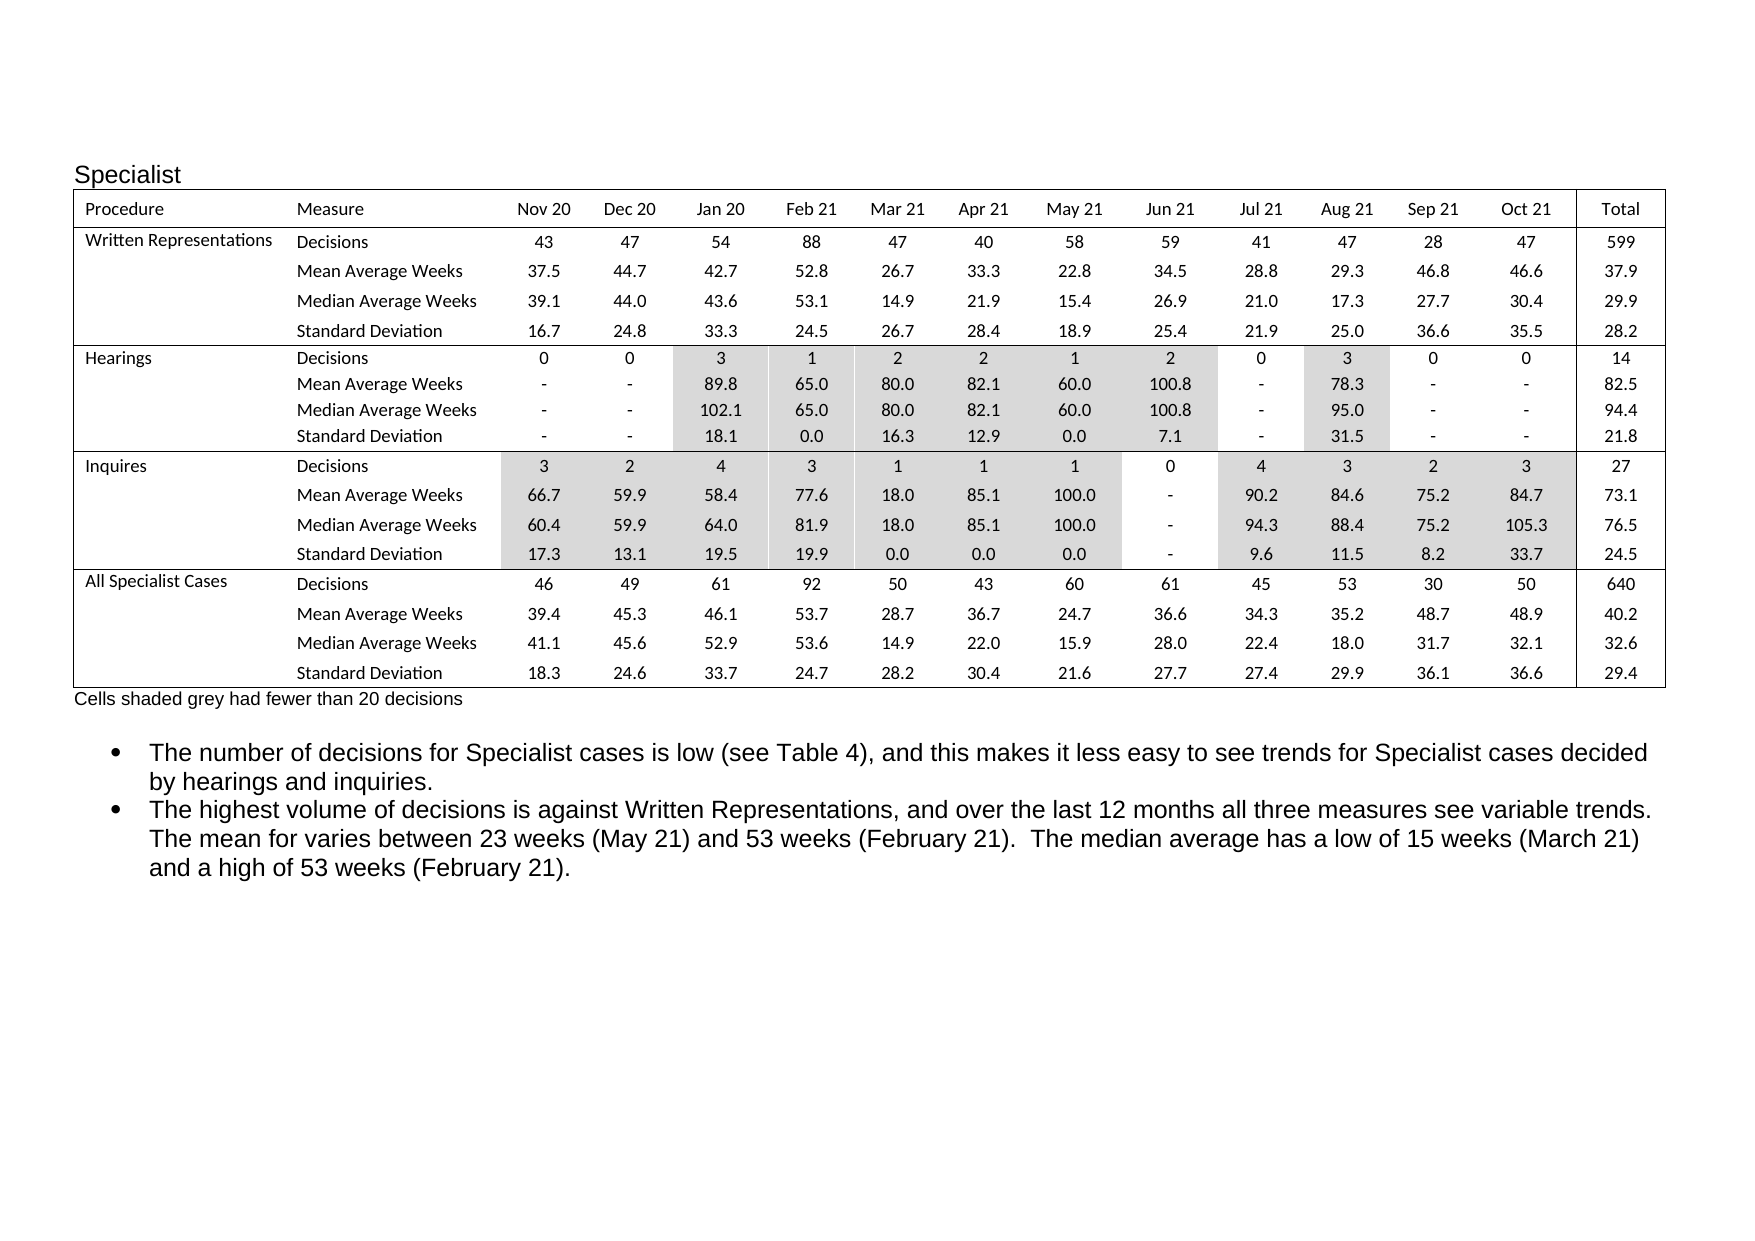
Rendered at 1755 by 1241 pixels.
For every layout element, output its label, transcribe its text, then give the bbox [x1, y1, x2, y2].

table_cell - [1122, 480, 1218, 510]
table_cell 43 [501, 228, 587, 256]
table_cell 37.9 [1577, 256, 1665, 286]
table_cell 90.2 [1218, 480, 1304, 510]
table_cell - [1218, 421, 1304, 451]
table_cell 80.0 [855, 398, 941, 421]
table_cell 24.7 [1026, 598, 1122, 628]
table_cell [74, 480, 285, 539]
table_cell 24.8 [587, 315, 673, 345]
table_cell 7.1 [1122, 421, 1218, 451]
table_cell 50 [855, 570, 941, 598]
table_cell 0.0 [1026, 539, 1122, 569]
table_cell 21.9 [941, 286, 1026, 315]
table_cell 4 [673, 452, 768, 480]
table_cell 75.2 [1390, 480, 1476, 510]
table_cell 28 [1390, 228, 1476, 256]
table_cell 11.5 [1304, 539, 1390, 569]
table_header Oct 21 [1476, 190, 1576, 227]
table_cell 47 [587, 228, 673, 256]
table_cell 26.7 [855, 256, 941, 286]
table_cell Mean Average Weeks [285, 480, 501, 510]
table_cell 25.0 [1304, 315, 1390, 345]
table_cell Median Average Weeks [285, 510, 501, 539]
table_cell 84.6 [1304, 480, 1390, 510]
table_cell 2 [855, 346, 941, 369]
table_cell 22.4 [1218, 628, 1304, 657]
table_cell 66.7 [501, 480, 587, 510]
table_cell 61 [673, 570, 768, 598]
table_cell 33.7 [673, 657, 768, 687]
table_cell 29.9 [1577, 286, 1665, 315]
table_cell 60.0 [1026, 398, 1122, 421]
table_cell 29.4 [1577, 657, 1665, 687]
table_cell 12.9 [941, 421, 1026, 451]
table_cell 58 [1026, 228, 1122, 256]
table_cell 44.7 [587, 256, 673, 286]
table_cell All Specialist Cases [74, 570, 285, 687]
table_cell 3 [1304, 452, 1390, 480]
table_cell 48.9 [1476, 598, 1576, 628]
table_cell 33.3 [673, 315, 768, 345]
table_cell Mean Average Weeks [285, 256, 501, 286]
table_cell 59.9 [587, 480, 673, 510]
table_cell 45.3 [587, 598, 673, 628]
table_cell 4 [1218, 452, 1304, 480]
table_cell 3 [1304, 346, 1390, 369]
list The number of decisions for Specialist cases is low (see Table 4), and this makes it less easy to see trends for Specialist cases decided by hearings and inquiries. [111, 738, 1666, 796]
table_cell 73.1 [1577, 480, 1665, 510]
table_cell 21.9 [1218, 315, 1304, 345]
table_cell - [1476, 421, 1576, 451]
table_cell 49 [587, 570, 673, 598]
table_cell 2 [587, 452, 673, 480]
table_cell 32.1 [1476, 628, 1576, 657]
table_cell 0 [1390, 346, 1476, 369]
table_cell 0 [1122, 452, 1218, 480]
table_cell 15.9 [1026, 628, 1122, 657]
table_cell 89.8 [673, 369, 768, 398]
table_cell 82.1 [941, 398, 1026, 421]
table_cell 100.0 [1026, 510, 1122, 539]
table_cell - [501, 421, 587, 451]
table_cell 24.7 [769, 657, 854, 687]
table_cell 40 [941, 228, 1026, 256]
table_header Sep 21 [1390, 190, 1476, 227]
table_header Jun 21 [1122, 190, 1218, 227]
table_cell 35.2 [1304, 598, 1390, 628]
table_header Measure [285, 190, 501, 227]
table_cell 22.0 [941, 628, 1026, 657]
table_cell 46.1 [673, 598, 768, 628]
table_cell 36.6 [1476, 657, 1576, 687]
table_cell 41 [1218, 228, 1304, 256]
table_cell 14.9 [855, 628, 941, 657]
table_cell 100.8 [1122, 398, 1218, 421]
table_cell 60.0 [1026, 369, 1122, 398]
table_cell 36.6 [1390, 315, 1476, 345]
table_header Jul 21 [1218, 190, 1304, 227]
table_cell 52.9 [673, 628, 768, 657]
table_header Jan 20 [673, 190, 768, 227]
table_cell 26.7 [855, 315, 941, 345]
table_cell 27.7 [1122, 657, 1218, 687]
table_cell 29.3 [1304, 256, 1390, 286]
table_cell - [1390, 369, 1476, 398]
table_cell 14 [1577, 346, 1665, 369]
table_cell 17.3 [501, 539, 587, 569]
table_cell Hearings [74, 346, 285, 369]
table_cell 94.4 [1577, 398, 1665, 421]
table_cell 92 [769, 570, 854, 598]
table_cell 29.9 [1304, 657, 1390, 687]
table_cell Median Average Weeks [285, 398, 501, 421]
table_cell - [1390, 398, 1476, 421]
table_cell Decisions [285, 452, 501, 480]
table_cell Mean Average Weeks [285, 369, 501, 398]
table_cell 76.5 [1577, 510, 1665, 539]
table_cell 640 [1577, 570, 1665, 598]
table_cell 18.9 [1026, 315, 1122, 345]
table_cell 3 [769, 452, 854, 480]
table_cell 24.5 [1577, 539, 1665, 569]
table_cell 53.7 [769, 598, 854, 628]
table_cell 21.8 [1577, 421, 1665, 451]
table_cell 37.5 [501, 256, 587, 286]
table_cell 2 [1122, 346, 1218, 369]
table_cell - [1218, 369, 1304, 398]
table_cell 48.7 [1390, 598, 1476, 628]
table_cell 15.4 [1026, 286, 1122, 315]
table_cell 36.6 [1122, 598, 1218, 628]
table_cell 46.8 [1390, 256, 1476, 286]
table_cell 52.8 [769, 256, 854, 286]
table_cell Decisions [285, 228, 501, 256]
table_cell 18.0 [1304, 628, 1390, 657]
table_cell 53.6 [769, 628, 854, 657]
table_cell 18.3 [501, 657, 587, 687]
table_cell 22.8 [1026, 256, 1122, 286]
table_cell 28.8 [1218, 256, 1304, 286]
table_cell 95.0 [1304, 398, 1390, 421]
table_cell 3 [673, 346, 768, 369]
table_cell 46 [501, 570, 587, 598]
table_cell Standard Deviation [285, 539, 501, 569]
table_cell 33.7 [1476, 539, 1576, 569]
table_cell 35.5 [1476, 315, 1576, 345]
table_cell 28.4 [941, 315, 1026, 345]
table_cell 27 [1577, 452, 1665, 480]
table_cell 82.1 [941, 369, 1026, 398]
table_cell 59.9 [587, 510, 673, 539]
table_cell 65.0 [769, 369, 854, 398]
table_cell 100.0 [1026, 480, 1122, 510]
table_header Aug 21 [1304, 190, 1390, 227]
table_cell 50 [1476, 570, 1576, 598]
table_cell 16.3 [855, 421, 941, 451]
table_cell - [1122, 539, 1218, 569]
table_cell 0.0 [769, 421, 854, 451]
table_cell 85.1 [941, 480, 1026, 510]
table_cell 0.0 [855, 539, 941, 569]
table_cell Decisions [285, 570, 501, 598]
text Cells shaded grey had fewer than 20 decisions [74, 688, 1666, 709]
table_cell 64.0 [673, 510, 768, 539]
table_cell 19.9 [769, 539, 854, 569]
table_cell 30.4 [941, 657, 1026, 687]
table_cell 47 [855, 228, 941, 256]
table_cell 16.7 [501, 315, 587, 345]
table_cell 45.6 [587, 628, 673, 657]
table_cell 0.0 [941, 539, 1026, 569]
table_cell - [1218, 398, 1304, 421]
table_cell 2 [941, 346, 1026, 369]
table_cell 82.5 [1577, 369, 1665, 398]
table_cell 31.7 [1390, 628, 1476, 657]
table_cell 24.6 [587, 657, 673, 687]
table_cell 26.9 [1122, 286, 1218, 315]
table_cell - [1390, 421, 1476, 451]
table_header Dec 20 [587, 190, 673, 227]
table_cell 18.0 [855, 510, 941, 539]
table_cell 39.4 [501, 598, 587, 628]
table_cell - [501, 398, 587, 421]
table_cell [74, 421, 285, 451]
table_cell [74, 256, 285, 345]
table_cell Inquires [74, 452, 285, 480]
table_cell Median Average Weeks [285, 628, 501, 657]
table_cell 44.0 [587, 286, 673, 315]
table_cell 1 [941, 452, 1026, 480]
table_cell 9.6 [1218, 539, 1304, 569]
table_header Procedure [74, 190, 285, 227]
table_cell 21.0 [1218, 286, 1304, 315]
table_cell 1 [769, 346, 854, 369]
list The highest volume of decisions is against Written Representations, and over the last 12 months all three measures see variable trends. The mean for varies between 23 weeks (May 21) and 53 weeks (February 21). The median average has a low of 15 weeks (March 21) and a high of 53 weeks (February 21). [111, 796, 1666, 882]
table_cell 33.3 [941, 256, 1026, 286]
table_cell 54 [673, 228, 768, 256]
table_cell Standard Deviation [285, 315, 501, 345]
table_cell 28.2 [1577, 315, 1665, 345]
table_cell 14.9 [855, 286, 941, 315]
table_cell 47 [1476, 228, 1576, 256]
table_cell 34.3 [1218, 598, 1304, 628]
table_cell 32.6 [1577, 628, 1665, 657]
table_cell 81.9 [769, 510, 854, 539]
table_cell 3 [1476, 452, 1576, 480]
table_cell 88.4 [1304, 510, 1390, 539]
table_cell 80.0 [855, 369, 941, 398]
table_cell 36.1 [1390, 657, 1476, 687]
table_header Mar 21 [855, 190, 941, 227]
table_cell 45 [1218, 570, 1304, 598]
table_cell 60 [1026, 570, 1122, 598]
table_cell 19.5 [673, 539, 768, 569]
table_header Nov 20 [501, 190, 587, 227]
table_cell 28.2 [855, 657, 941, 687]
table_cell 41.1 [501, 628, 587, 657]
table_cell 53 [1304, 570, 1390, 598]
table_cell 53.1 [769, 286, 854, 315]
table_cell 18.1 [673, 421, 768, 451]
table_cell 59 [1122, 228, 1218, 256]
table_cell 25.4 [1122, 315, 1218, 345]
table_cell Written Representations [74, 228, 285, 256]
table_cell - [1476, 369, 1576, 398]
table_cell 599 [1577, 228, 1665, 256]
table_cell 1 [1026, 346, 1122, 369]
table_cell 27.7 [1390, 286, 1476, 315]
table_cell 31.5 [1304, 421, 1390, 451]
table_cell 60.4 [501, 510, 587, 539]
table_cell 100.8 [1122, 369, 1218, 398]
table_cell 36.7 [941, 598, 1026, 628]
text Specialist [74, 160, 1666, 189]
table_cell 28.7 [855, 598, 941, 628]
table_header Feb 21 [769, 190, 854, 227]
table_cell 30 [1390, 570, 1476, 598]
table_cell 18.0 [855, 480, 941, 510]
table_cell Standard Deviation [285, 657, 501, 687]
table_cell 47 [1304, 228, 1390, 256]
table_cell 1 [1026, 452, 1122, 480]
table_cell 39.1 [501, 286, 587, 315]
table_cell - [501, 369, 587, 398]
table_cell 34.5 [1122, 256, 1218, 286]
table_cell 42.7 [673, 256, 768, 286]
table_cell 13.1 [587, 539, 673, 569]
table_cell [74, 539, 285, 569]
table_cell 94.3 [1218, 510, 1304, 539]
table_cell 61 [1122, 570, 1218, 598]
table_cell - [1476, 398, 1576, 421]
table_cell 0 [587, 346, 673, 369]
table_cell 40.2 [1577, 598, 1665, 628]
table_cell 46.6 [1476, 256, 1576, 286]
table_cell 102.1 [673, 398, 768, 421]
table_cell 0 [1476, 346, 1576, 369]
table_cell 43.6 [673, 286, 768, 315]
table_header May 21 [1026, 190, 1122, 227]
table_cell 88 [769, 228, 854, 256]
table_cell 58.4 [673, 480, 768, 510]
table_cell 21.6 [1026, 657, 1122, 687]
table_cell 75.2 [1390, 510, 1476, 539]
table_cell Standard Deviation [285, 421, 501, 451]
table_cell 43 [941, 570, 1026, 598]
table_cell 85.1 [941, 510, 1026, 539]
table_cell - [587, 369, 673, 398]
table_cell 27.4 [1218, 657, 1304, 687]
table_cell - [587, 398, 673, 421]
table_cell 24.5 [769, 315, 854, 345]
table_cell 28.0 [1122, 628, 1218, 657]
table_cell 3 [501, 452, 587, 480]
table_cell 2 [1390, 452, 1476, 480]
table_cell 77.6 [769, 480, 854, 510]
table_header Apr 21 [941, 190, 1026, 227]
table_cell 105.3 [1476, 510, 1576, 539]
table_cell Decisions [285, 346, 501, 369]
table_cell 65.0 [769, 398, 854, 421]
table_header Total [1577, 190, 1665, 227]
table_cell 17.3 [1304, 286, 1390, 315]
table_cell 78.3 [1304, 369, 1390, 398]
table_cell 30.4 [1476, 286, 1576, 315]
table_cell Mean Average Weeks [285, 598, 501, 628]
table_cell 84.7 [1476, 480, 1576, 510]
table_cell 1 [855, 452, 941, 480]
table_cell 8.2 [1390, 539, 1476, 569]
table_cell Median Average Weeks [285, 286, 501, 315]
table_cell 0 [1218, 346, 1304, 369]
table_cell - [1122, 510, 1218, 539]
table_cell - [587, 421, 673, 451]
table_cell [74, 369, 285, 421]
table_cell 0 [501, 346, 587, 369]
table_cell 0.0 [1026, 421, 1122, 451]
